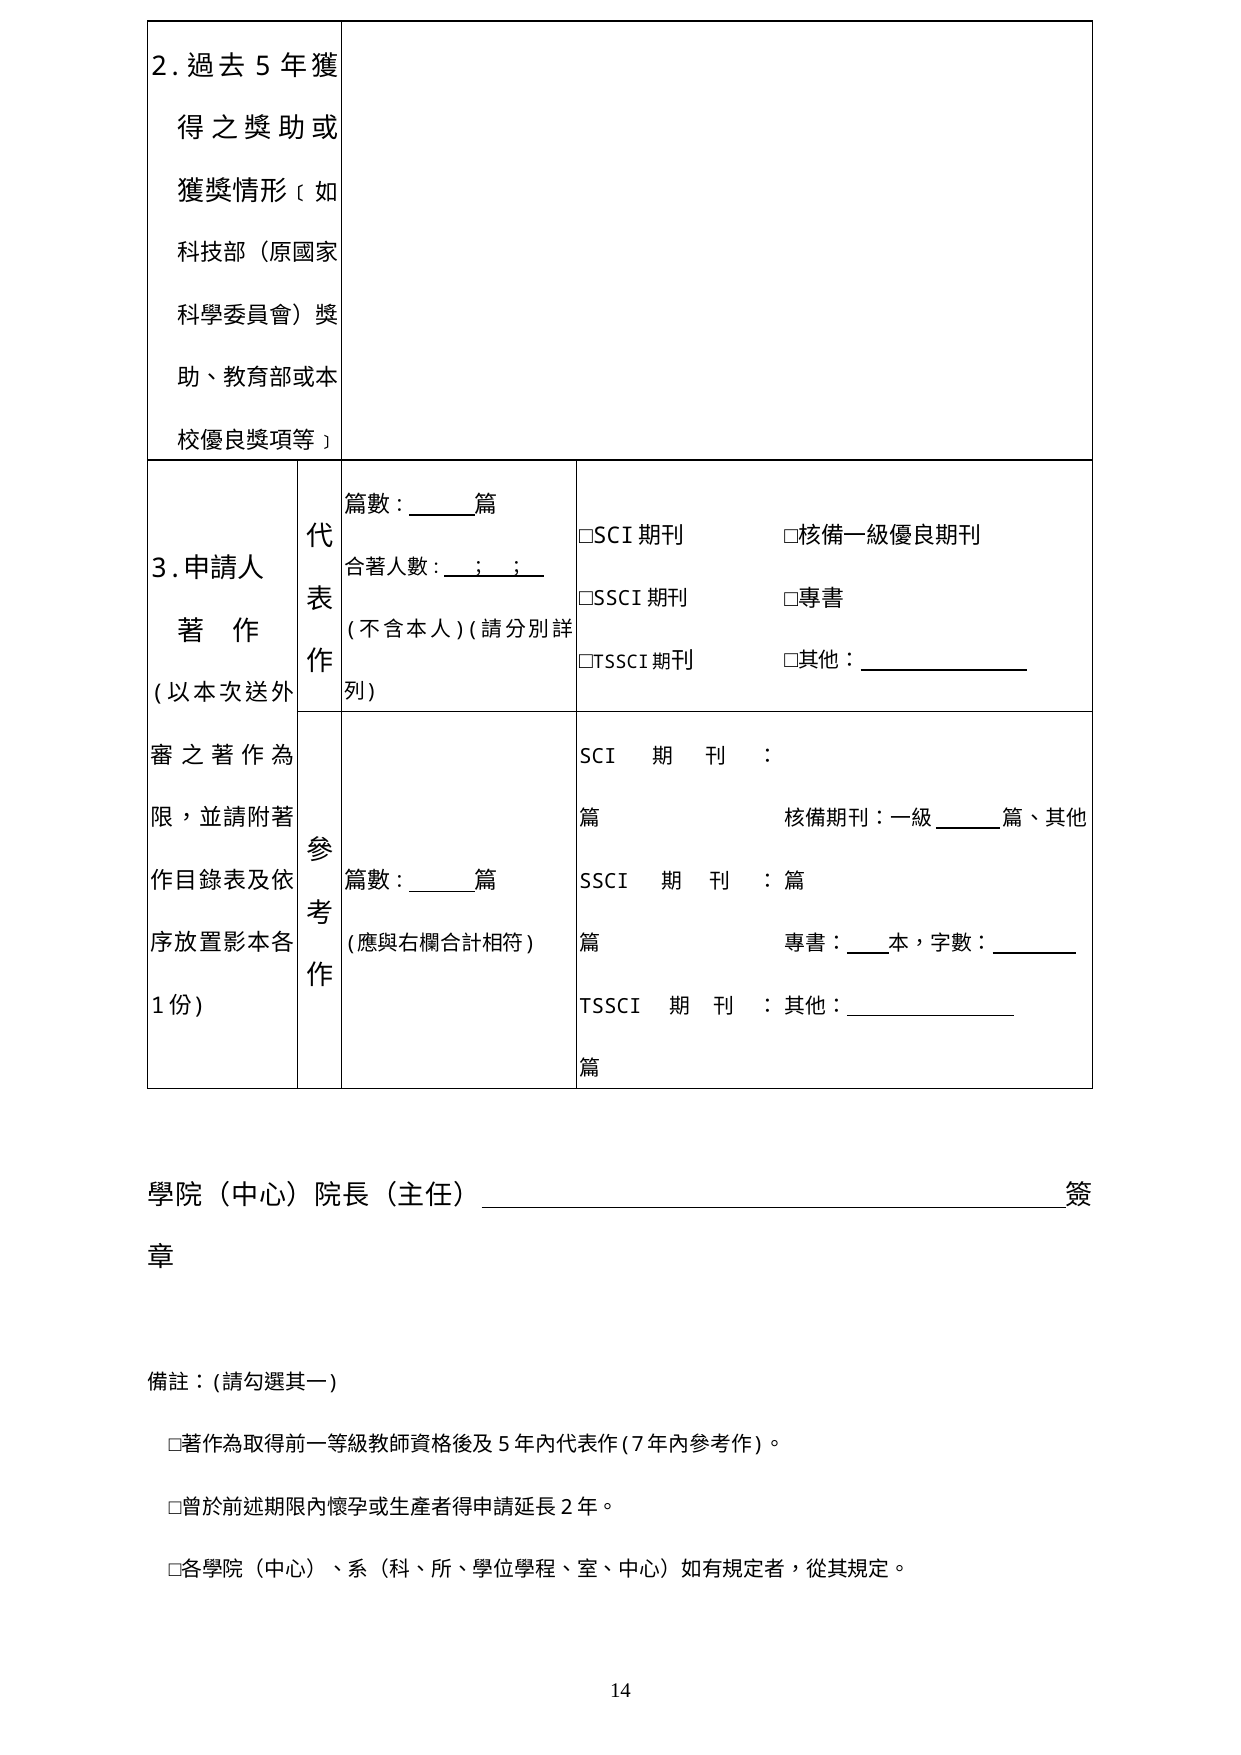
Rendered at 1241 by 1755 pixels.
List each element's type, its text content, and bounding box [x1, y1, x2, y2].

table_cell 參考 作 [298, 712, 341, 1087]
text □著作為取得前一等級教師資格後及5年內代表作(7年內參考作)。 [148, 1401, 1093, 1463]
table_cell 3.申請人 著 作 (以本次送外審之著作為限，並請附著作目錄表及依序放置影本各1份) [148, 461, 297, 1087]
table_cell 代表 作 [298, 461, 341, 711]
table_cell [342, 22, 1092, 459]
text 備註：(請勾選其一) [148, 1338, 1093, 1401]
text □各學院（中心）、系（科、所、學位學程、室、中心）如有規定者，從其規定。 [148, 1526, 1093, 1588]
text □曾於前述期限內懷孕或生產者得申請延長2年。 [148, 1463, 1093, 1526]
table_cell 篇數： 篇 (應與右欄合計相符) [342, 712, 576, 1087]
table_cell 篇數： 篇 合著人數： ； ； (不含本人)(請分別詳列) [342, 461, 576, 711]
table_cell □SCI期刊 □SSCI期刊 □TSSCI期刊 [577, 461, 781, 711]
table_cell 核備期刊：一級 篇、其他 篇 專書： 本，字數： 其他： [781, 712, 1092, 1087]
text 學院（中心）院長（主任） 簽章 [148, 1151, 1093, 1276]
table_cell SCI期刊： 篇 SSCI期刊： 篇 TSSCI期刊： 篇 [577, 712, 781, 1087]
table_cell □核備一級優良期刊 □專書 □其他： [781, 461, 1092, 711]
table_cell 2.過去5年獲得之獎助或獲獎情形﹝如科技部（原國家科學委員會）獎助、教育部或本校優良獎項等﹞ [148, 22, 341, 459]
